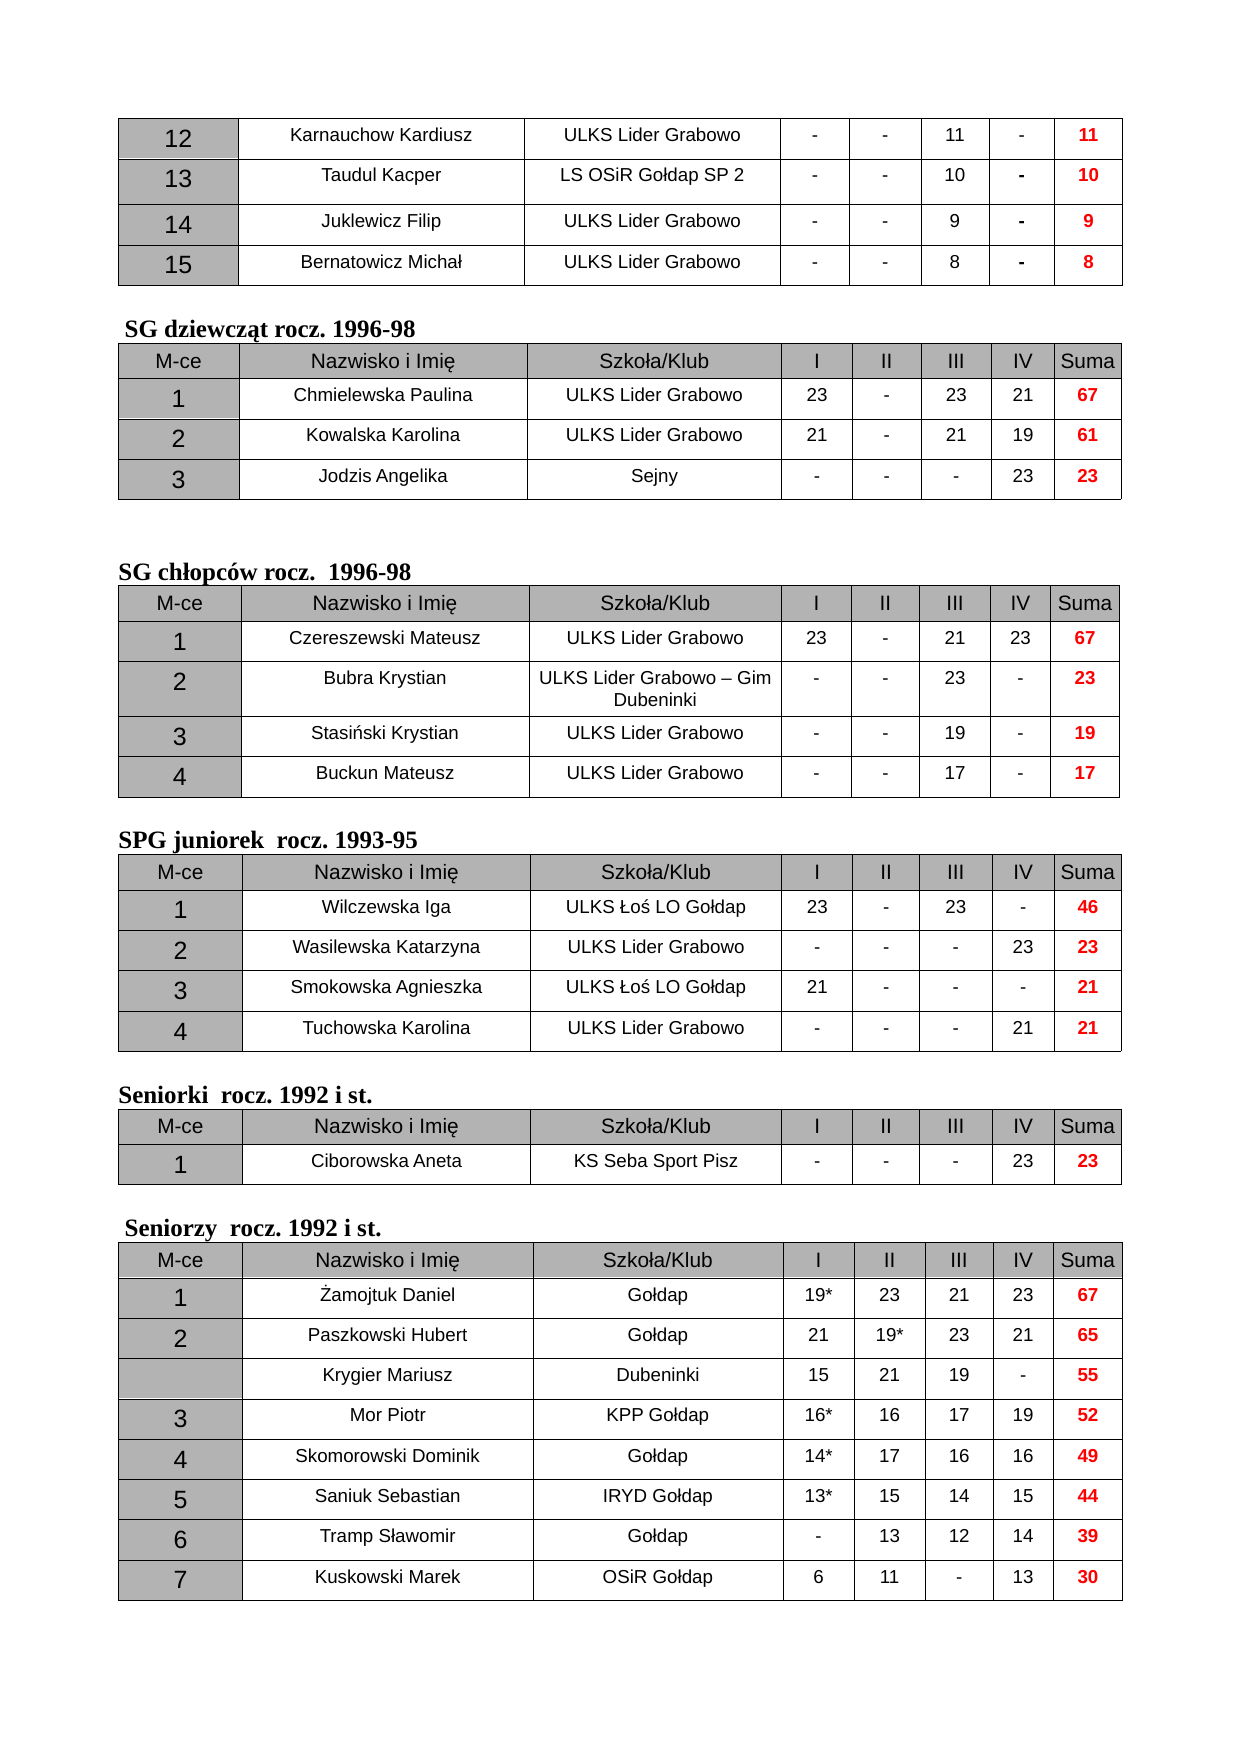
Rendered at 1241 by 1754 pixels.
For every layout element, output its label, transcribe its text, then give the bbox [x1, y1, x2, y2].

table_cell 15 [855, 1480, 925, 1519]
table_cell 1 [119, 379, 239, 418]
table_cell - [853, 1145, 919, 1184]
table_cell - [782, 460, 852, 499]
table_cell 3 [119, 1400, 242, 1439]
table_cell - [853, 971, 919, 1011]
table_header Szkoła/Klub [531, 1110, 781, 1144]
table_cell 17 [920, 757, 990, 797]
table_cell Skomorowski Dominik [243, 1440, 533, 1479]
table_cell - [782, 931, 852, 970]
table_header III [926, 1243, 993, 1277]
table_cell 14 [119, 205, 238, 245]
table_cell 21 [784, 1319, 854, 1358]
table_cell Gołdap [534, 1520, 783, 1560]
table_header I [782, 855, 852, 890]
table_cell 2 [119, 1319, 242, 1358]
table_cell - [853, 931, 919, 970]
table_cell 61 [1055, 420, 1121, 459]
table_cell - [990, 246, 1054, 285]
table_header II [852, 586, 919, 621]
table_cell ULKS Lider Grabowo [531, 931, 781, 970]
table_cell Krygier Mariusz [243, 1359, 533, 1398]
table_header II [853, 1110, 919, 1144]
table_header II [853, 855, 919, 890]
table_cell 1 [119, 891, 242, 930]
table_cell 1 [119, 1145, 242, 1184]
table_cell - [850, 205, 921, 245]
table_cell ULKS Lider Grabowo [525, 246, 780, 285]
table_cell 3 [119, 460, 239, 499]
table_cell 9 [922, 205, 989, 245]
table_cell 10 [1055, 160, 1122, 204]
table_cell 19 [1051, 717, 1119, 756]
table_header I [782, 344, 852, 378]
table_cell 12 [926, 1520, 993, 1560]
table_cell 4 [119, 757, 241, 797]
table_cell Bernatowicz Michał [239, 246, 524, 285]
table_cell 30 [1054, 1561, 1122, 1600]
table_cell 15 [994, 1480, 1053, 1519]
table_cell 19 [992, 420, 1054, 459]
table_header III [920, 586, 990, 621]
text SPG juniorek rocz. 1993-95 [118, 825, 1122, 854]
table_cell Juklewicz Filip [239, 205, 524, 245]
table_cell 16 [926, 1440, 993, 1479]
table_cell - [852, 622, 919, 661]
table_header IV [993, 855, 1054, 890]
table_cell 17 [926, 1400, 993, 1439]
table_cell - [852, 757, 919, 797]
table_cell 19 [994, 1400, 1053, 1439]
table_header Nazwisko i Imię [243, 1243, 533, 1277]
table_cell 16 [994, 1440, 1053, 1479]
table_cell 11 [922, 119, 989, 158]
table_cell 19 [920, 717, 990, 756]
table_cell 13 [119, 160, 238, 204]
table_header Szkoła/Klub [534, 1243, 783, 1277]
table_cell 19* [784, 1279, 854, 1318]
table_cell LS OSiR Gołdap SP 2 [525, 160, 780, 204]
table_cell 21 [782, 971, 852, 1011]
table_header Nazwisko i Imię [243, 855, 530, 890]
table_cell - [922, 460, 991, 499]
table_cell 21 [855, 1359, 925, 1398]
table_cell - [991, 717, 1050, 756]
table_cell Tuchowska Karolina [243, 1012, 530, 1051]
table_cell - [994, 1359, 1053, 1398]
table_cell 23 [993, 931, 1054, 970]
table_cell 21 [1055, 1012, 1121, 1051]
table_cell Gołdap [534, 1279, 783, 1318]
table_cell 65 [1054, 1319, 1122, 1358]
table_header M-ce [119, 855, 242, 890]
table_cell 3 [119, 717, 241, 756]
table_cell - [853, 1012, 919, 1051]
table_cell 21 [992, 379, 1054, 418]
table_cell 2 [119, 420, 239, 459]
table_cell Wasilewska Katarzyna [243, 931, 530, 970]
table_cell Ciborowska Aneta [243, 1145, 530, 1184]
table_cell 6 [784, 1561, 854, 1600]
table_header Suma [1054, 1243, 1122, 1277]
table_cell [119, 1359, 242, 1398]
table_cell Chmielewska Paulina [240, 379, 527, 418]
table_cell 12 [119, 119, 238, 158]
table_cell Mor Piotr [243, 1400, 533, 1439]
table_cell 14* [784, 1440, 854, 1479]
table_cell 1 [119, 622, 241, 661]
table_cell 46 [1055, 891, 1121, 930]
table_cell 21 [994, 1319, 1053, 1358]
table_header IV [993, 1110, 1054, 1144]
table_cell 5 [119, 1480, 242, 1519]
table_cell Buckun Mateusz [242, 757, 529, 797]
table_header III [920, 1110, 992, 1144]
table_cell OSiR Gołdap [534, 1561, 783, 1600]
table_cell 23 [1055, 460, 1121, 499]
table_cell - [782, 757, 851, 797]
table_cell 1 [119, 1279, 242, 1318]
table_cell - [784, 1520, 854, 1560]
table_header M-ce [119, 586, 241, 621]
table_cell - [782, 1145, 852, 1184]
table_cell Gołdap [534, 1319, 783, 1358]
table_cell - [990, 160, 1054, 204]
table_header Suma [1055, 1110, 1121, 1144]
table_cell 13 [855, 1520, 925, 1560]
table_cell 67 [1055, 379, 1121, 418]
table_cell ULKS Lider Grabowo [530, 717, 781, 756]
table_cell IRYD Gołdap [534, 1480, 783, 1519]
table_header III [920, 855, 992, 890]
table_cell 16 [855, 1400, 925, 1439]
table_cell 23 [1055, 1145, 1121, 1184]
table_header Suma [1055, 855, 1121, 890]
table_cell 67 [1051, 622, 1119, 661]
table_cell - [991, 757, 1050, 797]
table_cell 8 [1055, 246, 1122, 285]
table_cell 2 [119, 931, 242, 970]
table_cell Czereszewski Mateusz [242, 622, 529, 661]
table_header IV [992, 344, 1054, 378]
table_cell 23 [926, 1319, 993, 1358]
table_cell - [853, 379, 921, 418]
table_cell 23 [920, 891, 992, 930]
table_cell 23 [855, 1279, 925, 1318]
table_cell - [993, 891, 1054, 930]
table_cell 14 [926, 1480, 993, 1519]
table_header Nazwisko i Imię [243, 1110, 530, 1144]
table_cell 7 [119, 1561, 242, 1600]
table_cell - [782, 662, 851, 716]
table_cell 2 [119, 662, 241, 716]
table_cell - [850, 119, 921, 158]
table_cell - [782, 717, 851, 756]
table_cell - [853, 420, 921, 459]
table_header IV [991, 586, 1050, 621]
table_header II [855, 1243, 925, 1277]
table_cell - [926, 1561, 993, 1600]
table_cell Gołdap [534, 1440, 783, 1479]
text Seniorzy rocz. 1992 i st. [118, 1213, 1122, 1242]
table_cell - [993, 971, 1054, 1011]
table_cell 23 [922, 379, 991, 418]
table_cell Smokowska Agnieszka [243, 971, 530, 1011]
table_cell ULKS Lider Grabowo [525, 205, 780, 245]
table_cell 11 [855, 1561, 925, 1600]
table_cell KS Seba Sport Pisz [531, 1145, 781, 1184]
table_cell Sejny [528, 460, 781, 499]
table_header II [853, 344, 921, 378]
table_cell KPP Gołdap [534, 1400, 783, 1439]
table_header I [784, 1243, 854, 1277]
table_cell 49 [1054, 1440, 1122, 1479]
table_cell 44 [1054, 1480, 1122, 1519]
text SG chłopców rocz. 1996-98 [118, 557, 1122, 585]
table_header Szkoła/Klub [531, 855, 781, 890]
table_header Nazwisko i Imię [240, 344, 527, 378]
table_cell ULKS Łoś LO Gołdap [531, 971, 781, 1011]
table_cell 67 [1054, 1279, 1122, 1318]
table_cell - [852, 662, 919, 716]
table_cell 21 [782, 420, 852, 459]
table_cell - [850, 160, 921, 204]
table_cell ULKS Lider Grabowo [531, 1012, 781, 1051]
table_cell - [782, 1012, 852, 1051]
table_cell 55 [1054, 1359, 1122, 1398]
table_cell Paszkowski Hubert [243, 1319, 533, 1358]
table_cell 23 [782, 622, 851, 661]
table_cell 11 [1055, 119, 1122, 158]
table_cell ULKS Lider Grabowo [530, 622, 781, 661]
text Seniorki rocz. 1992 i st. [118, 1080, 1122, 1108]
table_cell 23 [1051, 662, 1119, 716]
table_cell 52 [1054, 1400, 1122, 1439]
table_cell Saniuk Sebastian [243, 1480, 533, 1519]
table_header Nazwisko i Imię [242, 586, 529, 621]
table_cell 13 [994, 1561, 1053, 1600]
table_header Szkoła/Klub [528, 344, 781, 378]
table_cell - [920, 1145, 992, 1184]
table_header Suma [1055, 344, 1121, 378]
table_header I [782, 1110, 852, 1144]
text SG dziewcząt rocz. 1996-98 [118, 314, 1122, 343]
table_cell 23 [920, 662, 990, 716]
table_cell Żamojtuk Daniel [243, 1279, 533, 1318]
table_cell 23 [993, 1145, 1054, 1184]
table_header M-ce [119, 1110, 242, 1144]
table_cell 39 [1054, 1520, 1122, 1560]
table_cell 17 [855, 1440, 925, 1479]
table_cell - [853, 891, 919, 930]
table_cell 23 [1055, 931, 1121, 970]
table_cell Tramp Sławomir [243, 1520, 533, 1560]
table_cell 23 [782, 379, 852, 418]
table_cell 23 [994, 1279, 1053, 1318]
table_cell - [852, 717, 919, 756]
table_cell ULKS Lider Grabowo [530, 757, 781, 797]
table_cell - [990, 119, 1054, 158]
table_header I [782, 586, 851, 621]
table_cell Bubra Krystian [242, 662, 529, 716]
table_cell 13* [784, 1480, 854, 1519]
table_cell 21 [920, 622, 990, 661]
table_cell Jodzis Angelika [240, 460, 527, 499]
table_cell 23 [991, 622, 1050, 661]
table_header III [922, 344, 991, 378]
table_cell Taudul Kacper [239, 160, 524, 204]
table_cell - [920, 931, 992, 970]
table_cell Kowalska Karolina [240, 420, 527, 459]
table_cell 23 [992, 460, 1054, 499]
table_cell 16* [784, 1400, 854, 1439]
table_cell 15 [784, 1359, 854, 1398]
table_cell ULKS Łoś LO Gołdap [531, 891, 781, 930]
table_cell - [853, 460, 921, 499]
table_cell 4 [119, 1012, 242, 1051]
table_cell - [781, 160, 849, 204]
table_header IV [994, 1243, 1053, 1277]
table_cell - [990, 205, 1054, 245]
table_header Szkoła/Klub [530, 586, 781, 621]
table_cell 15 [119, 246, 238, 285]
table_cell Dubeninki [534, 1359, 783, 1398]
table_cell 6 [119, 1520, 242, 1560]
table_cell ULKS Lider Grabowo [525, 119, 780, 158]
table_cell Wilczewska Iga [243, 891, 530, 930]
table_cell - [781, 246, 849, 285]
table_cell Stasiński Krystian [242, 717, 529, 756]
table_cell Kuskowski Marek [243, 1561, 533, 1600]
table_header M-ce [119, 1243, 242, 1277]
table_cell 8 [922, 246, 989, 285]
table_cell 21 [926, 1279, 993, 1318]
table_header Suma [1051, 586, 1119, 621]
table_cell 19* [855, 1319, 925, 1358]
table_cell 23 [782, 891, 852, 930]
table_cell 9 [1055, 205, 1122, 245]
table_cell ULKS Lider Grabowo [528, 379, 781, 418]
table_cell 14 [994, 1520, 1053, 1560]
table_cell - [850, 246, 921, 285]
table_cell Karnauchow Kardiusz [239, 119, 524, 158]
table_cell ULKS Lider Grabowo [528, 420, 781, 459]
table_cell - [781, 205, 849, 245]
table_cell 21 [993, 1012, 1054, 1051]
table_cell 21 [1055, 971, 1121, 1011]
table_cell 21 [922, 420, 991, 459]
table_cell 4 [119, 1440, 242, 1479]
table_header M-ce [119, 344, 239, 378]
table_cell - [920, 971, 992, 1011]
table_cell 17 [1051, 757, 1119, 797]
table_cell - [781, 119, 849, 158]
table_cell 19 [926, 1359, 993, 1398]
table_cell - [920, 1012, 992, 1051]
table_cell 10 [922, 160, 989, 204]
table_cell 3 [119, 971, 242, 1011]
table_cell - [991, 662, 1050, 716]
table_cell ULKS Lider Grabowo – Gim Dubeninki [530, 662, 781, 716]
